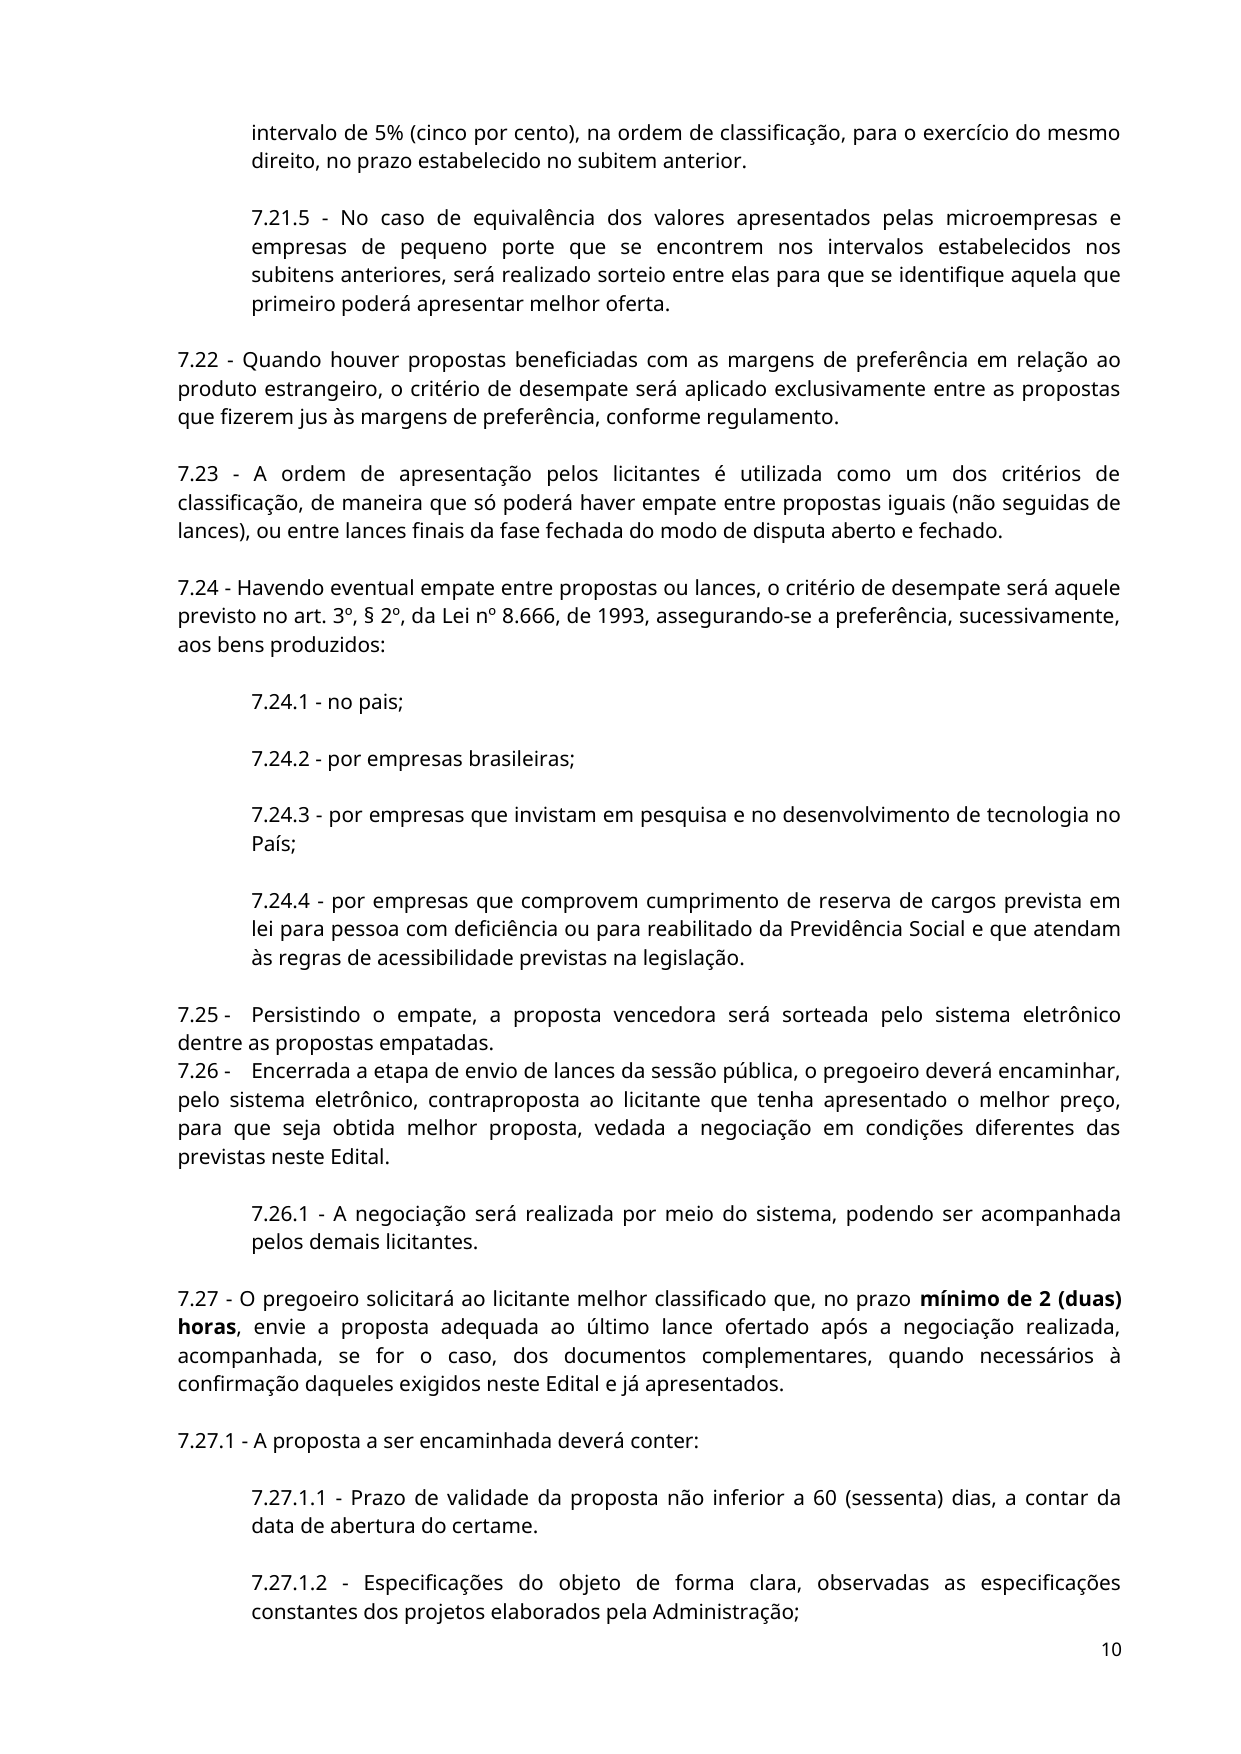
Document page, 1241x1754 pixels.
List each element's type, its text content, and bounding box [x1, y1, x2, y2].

text 7.24.1 - no pais; [251, 687, 1122, 715]
text intervalo de 5% (cinco por cento), na ordem de classificação, para o exercício do mesmo direito, no prazo estabelecido no subitem anterior. [251, 118, 1122, 175]
text 7.27 - O pregoeiro solicitará ao licitante melhor classificado que, no prazo mínimo de 2 (duas) horas, envie a proposta adequada ao último lance ofertado após a negociação realizada, acompanhada, se for o caso, dos documentos complementares, quando necessários à confirmação daqueles exigidos neste Edital e já apresentados. [177, 1284, 1122, 1398]
text 7.26.1 - A negociação será realizada por meio do sistema, podendo ser acompanhada pelos demais licitantes. [251, 1199, 1122, 1256]
text 7.24.3 - por empresas que invistam em pesquisa e no desenvolvimento de tecnologia no País; [251, 801, 1122, 857]
text 7.27.1 - A proposta a ser encaminhada deverá conter: [177, 1426, 1122, 1455]
text 7.24.4 - por empresas que comprovem cumprimento de reserva de cargos prevista em lei para pessoa com deficiência ou para reabilitado da Previdência Social e que atendam às regras de acessibilidade previstas na legislação. [251, 886, 1122, 971]
text 7.21.5 - No caso de equivalência dos valores apresentados pelas microempresas e empresas de pequeno porte que se encontrem nos intervalos estabelecidos nos subitens anteriores, será realizado sorteio entre elas para que se identifique aquela que primeiro poderá apresentar melhor oferta. [251, 203, 1122, 317]
text 7.24 - Havendo eventual empate entre propostas ou lances, o critério de desempate será aquele previsto no art. 3º, § 2º, da Lei nº 8.666, de 1993, assegurando-se a preferência, sucessivamente, aos bens produzidos: [177, 573, 1122, 658]
text 7.25 - Persistindo o empate, a proposta vencedora será sorteada pelo sistema eletrônico dentre as propostas empatadas. [177, 1000, 1122, 1057]
text 7.27.1.1 - Prazo de validade da proposta não inferior a 60 (sessenta) dias, a contar da data de abertura do certame. [251, 1483, 1122, 1540]
text 7.23 - A ordem de apresentação pelos licitantes é utilizada como um dos critérios de classificação, de maneira que só poderá haver empate entre propostas iguais (não seguidas de lances), ou entre lances finais da fase fechada do modo de disputa aberto e fechado. [177, 459, 1122, 545]
text 7.22 - Quando houver propostas beneficiadas com as margens de preferência em relação ao produto estrangeiro, o critério de desempate será aplicado exclusivamente entre as propostas que fizerem jus às margens de preferência, conforme regulamento. [177, 346, 1122, 431]
text 7.27.1.2 - Especificações do objeto de forma clara, observadas as especificações constantes dos projetos elaborados pela Administração; [251, 1568, 1122, 1625]
text 7.24.2 - por empresas brasileiras; [251, 744, 1122, 772]
text 7.26 - Encerrada a etapa de envio de lances da sessão pública, o pregoeiro deverá encaminhar, pelo sistema eletrônico, contraproposta ao licitante que tenha apresentado o melhor preço, para que seja obtida melhor proposta, vedada a negociação em condições diferentes das previstas neste Edital. [177, 1057, 1122, 1170]
